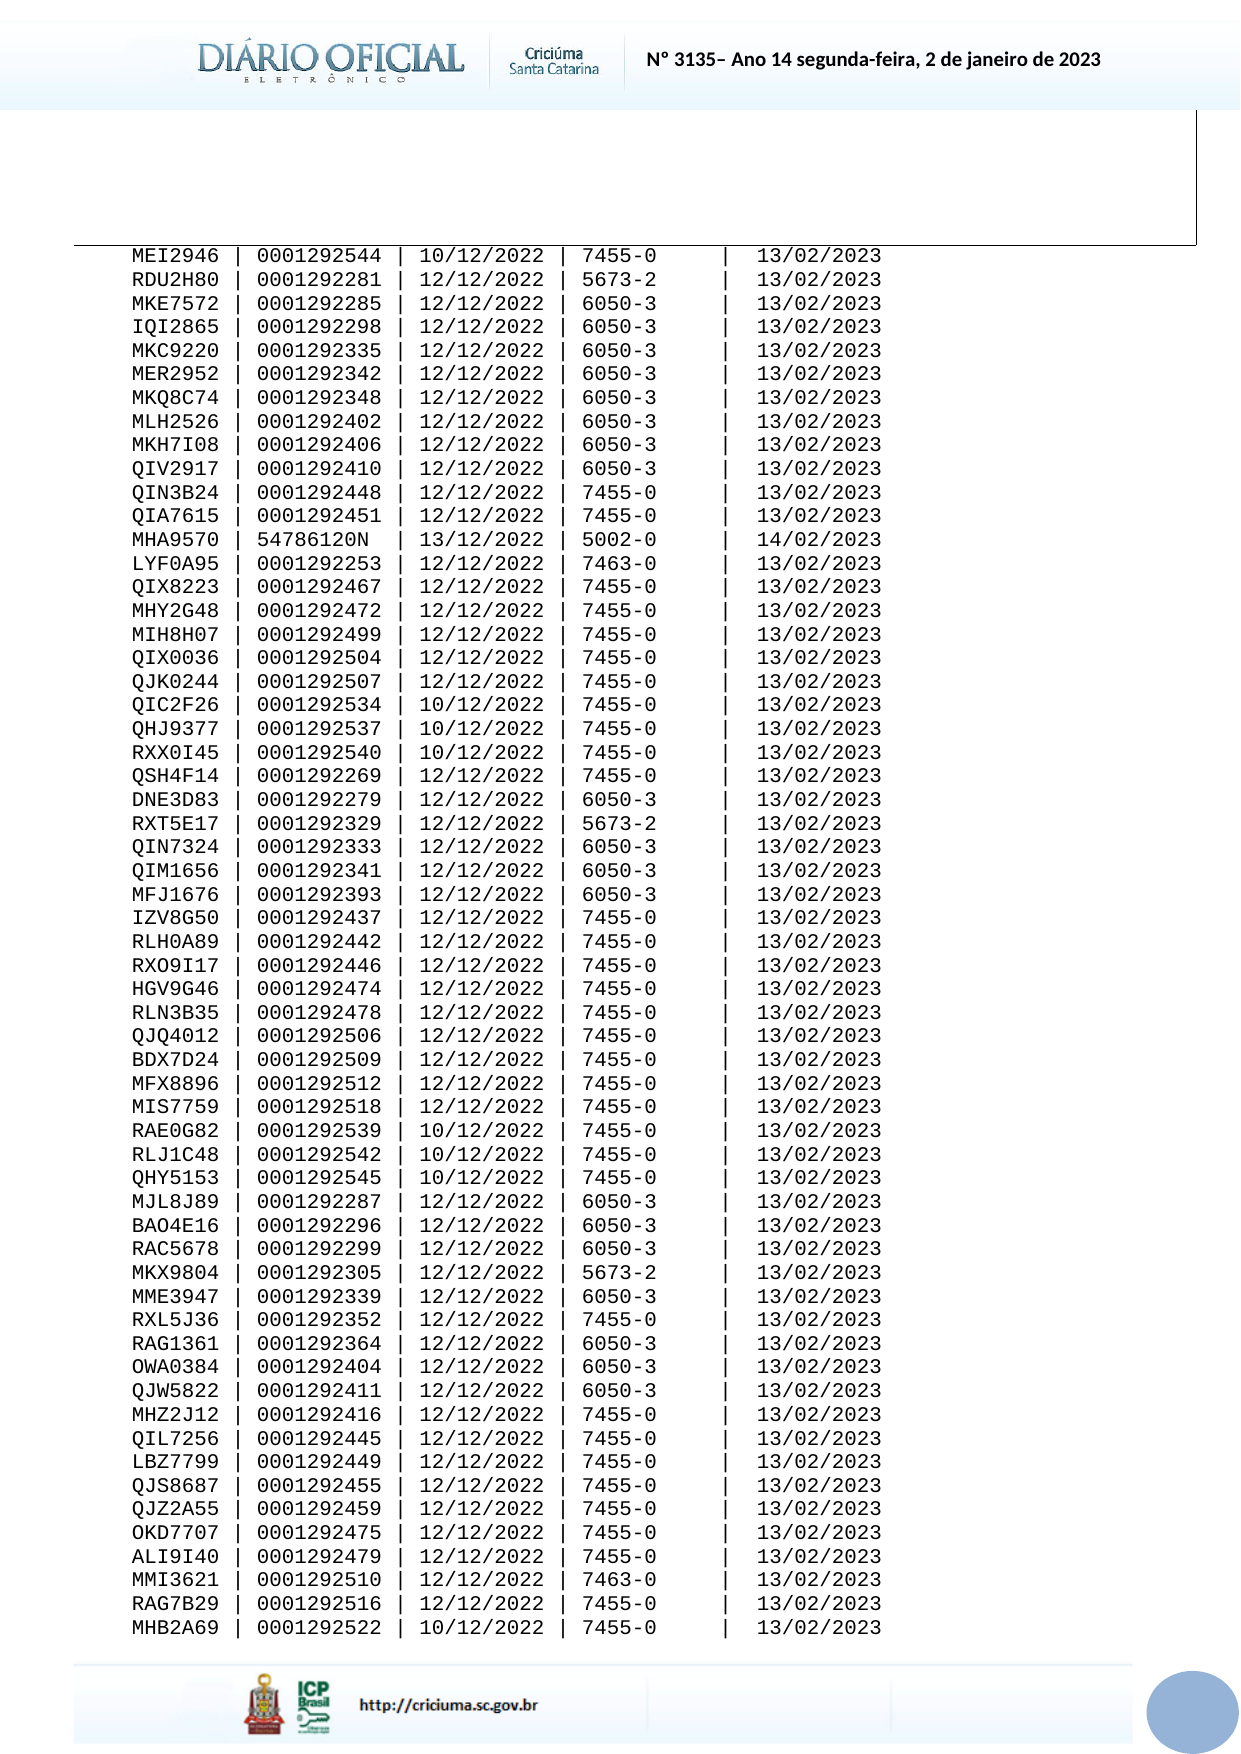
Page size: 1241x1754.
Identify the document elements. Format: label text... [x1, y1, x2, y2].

text RAC5678 | 0001292299 | 12/12/2022 | 6050-3 | 13/02/2023 [44, 1238, 1196, 1262]
text MER2952 | 0001292342 | 12/12/2022 | 6050-3 | 13/02/2023 [44, 363, 1196, 387]
text MKH7I08 | 0001292406 | 12/12/2022 | 6050-3 | 13/02/2023 [44, 434, 1196, 458]
text MIH8H07 | 0001292499 | 12/12/2022 | 7455-0 | 13/02/2023 [44, 623, 1196, 647]
text IQI2865 | 0001292298 | 12/12/2022 | 6050-3 | 13/02/2023 [44, 316, 1196, 340]
text MFX8896 | 0001292512 | 12/12/2022 | 7455-0 | 13/02/2023 [44, 1073, 1196, 1096]
text MKE7572 | 0001292285 | 12/12/2022 | 6050-3 | 13/02/2023 [44, 292, 1196, 316]
text MHZ2J12 | 0001292416 | 12/12/2022 | 7455-0 | 13/02/2023 [44, 1404, 1196, 1427]
text QIV2917 | 0001292410 | 12/12/2022 | 6050-3 | 13/02/2023 [44, 458, 1196, 482]
text QIN7324 | 0001292333 | 12/12/2022 | 6050-3 | 13/02/2023 [44, 836, 1196, 860]
text MME3947 | 0001292339 | 12/12/2022 | 6050-3 | 13/02/2023 [44, 1286, 1196, 1309]
text RLN3B35 | 0001292478 | 12/12/2022 | 7455-0 | 13/02/2023 [44, 1002, 1196, 1026]
text QJQ4012 | 0001292506 | 12/12/2022 | 7455-0 | 13/02/2023 [44, 1026, 1196, 1049]
text QJW5822 | 0001292411 | 12/12/2022 | 6050-3 | 13/02/2023 [44, 1380, 1196, 1404]
text RLH0A89 | 0001292442 | 12/12/2022 | 7455-0 | 13/02/2023 [44, 931, 1196, 954]
text QIX8223 | 0001292467 | 12/12/2022 | 7455-0 | 13/02/2023 [44, 576, 1196, 600]
text LBZ7799 | 0001292449 | 12/12/2022 | 7455-0 | 13/02/2023 [44, 1451, 1196, 1475]
text OKD7707 | 0001292475 | 12/12/2022 | 7455-0 | 13/02/2023 [44, 1522, 1196, 1546]
text MIS7759 | 0001292518 | 12/12/2022 | 7455-0 | 13/02/2023 [44, 1096, 1196, 1120]
text LYF0A95 | 0001292253 | 12/12/2022 | 7463-0 | 13/02/2023 [44, 553, 1196, 576]
text QSH4F14 | 0001292269 | 12/12/2022 | 7455-0 | 13/02/2023 [44, 765, 1196, 789]
text RXX0I45 | 0001292540 | 10/12/2022 | 7455-0 | 13/02/2023 [44, 742, 1196, 765]
text QIC2F26 | 0001292534 | 10/12/2022 | 7455-0 | 13/02/2023 [44, 694, 1196, 718]
text RLJ1C48 | 0001292542 | 10/12/2022 | 7455-0 | 13/02/2023 [44, 1144, 1196, 1167]
text ALI9I40 | 0001292479 | 12/12/2022 | 7455-0 | 13/02/2023 [44, 1546, 1196, 1569]
text IZV8G50 | 0001292437 | 12/12/2022 | 7455-0 | 13/02/2023 [44, 907, 1196, 931]
text MHY2G48 | 0001292472 | 12/12/2022 | 7455-0 | 13/02/2023 [44, 600, 1196, 623]
text QIN3B24 | 0001292448 | 12/12/2022 | 7455-0 | 13/02/2023 [44, 482, 1196, 505]
text QJZ2A55 | 0001292459 | 12/12/2022 | 7455-0 | 13/02/2023 [44, 1498, 1196, 1522]
text MKC9220 | 0001292335 | 12/12/2022 | 6050-3 | 13/02/2023 [44, 340, 1196, 363]
text BAO4E16 | 0001292296 | 12/12/2022 | 6050-3 | 13/02/2023 [44, 1215, 1196, 1238]
text QJS8687 | 0001292455 | 12/12/2022 | 7455-0 | 13/02/2023 [44, 1475, 1196, 1498]
text DNE3D83 | 0001292279 | 12/12/2022 | 6050-3 | 13/02/2023 [44, 789, 1196, 813]
text MJL8J89 | 0001292287 | 12/12/2022 | 6050-3 | 13/02/2023 [44, 1191, 1196, 1215]
text QIM1656 | 0001292341 | 12/12/2022 | 6050-3 | 13/02/2023 [44, 860, 1196, 884]
text QIA7615 | 0001292451 | 12/12/2022 | 7455-0 | 13/02/2023 [44, 505, 1196, 529]
text OWA0384 | 0001292404 | 12/12/2022 | 6050-3 | 13/02/2023 [44, 1357, 1196, 1380]
text QIL7256 | 0001292445 | 12/12/2022 | 7455-0 | 13/02/2023 [44, 1427, 1196, 1451]
text MHB2A69 | 0001292522 | 10/12/2022 | 7455-0 | 13/02/2023 [44, 1617, 1196, 1640]
text RXO9I17 | 0001292446 | 12/12/2022 | 7455-0 | 13/02/2023 [44, 954, 1196, 978]
text MMI3621 | 0001292510 | 12/12/2022 | 7463-0 | 13/02/2023 [44, 1569, 1196, 1593]
text RDU2H80 | 0001292281 | 12/12/2022 | 5673-2 | 13/02/2023 [44, 269, 1196, 292]
text MLH2526 | 0001292402 | 12/12/2022 | 6050-3 | 13/02/2023 [44, 411, 1196, 434]
text RAG1361 | 0001292364 | 12/12/2022 | 6050-3 | 13/02/2023 [44, 1333, 1196, 1357]
text QJK0244 | 0001292507 | 12/12/2022 | 7455-0 | 13/02/2023 [44, 671, 1196, 694]
text RXT5E17 | 0001292329 | 12/12/2022 | 5673-2 | 13/02/2023 [44, 813, 1196, 836]
text MKX9804 | 0001292305 | 12/12/2022 | 5673-2 | 13/02/2023 [44, 1262, 1196, 1286]
text RXL5J36 | 0001292352 | 12/12/2022 | 7455-0 | 13/02/2023 [44, 1309, 1196, 1333]
text QHY5153 | 0001292545 | 10/12/2022 | 7455-0 | 13/02/2023 [44, 1167, 1196, 1191]
text MEI2946 | 0001292544 | 10/12/2022 | 7455-0 | 13/02/2023 [44, 245, 1196, 269]
text RAG7B29 | 0001292516 | 12/12/2022 | 7455-0 | 13/02/2023 [44, 1593, 1196, 1617]
text RAE0G82 | 0001292539 | 10/12/2022 | 7455-0 | 13/02/2023 [44, 1120, 1196, 1144]
text QIX0036 | 0001292504 | 12/12/2022 | 7455-0 | 13/02/2023 [44, 647, 1196, 671]
text BDX7D24 | 0001292509 | 12/12/2022 | 7455-0 | 13/02/2023 [44, 1049, 1196, 1073]
text MFJ1676 | 0001292393 | 12/12/2022 | 6050-3 | 13/02/2023 [44, 884, 1196, 907]
text QHJ9377 | 0001292537 | 10/12/2022 | 7455-0 | 13/02/2023 [44, 718, 1196, 742]
text MKQ8C74 | 0001292348 | 12/12/2022 | 6050-3 | 13/02/2023 [44, 387, 1196, 411]
text MHA9570 | 54786120N | 13/12/2022 | 5002-0 | 14/02/2023 [44, 529, 1196, 553]
text HGV9G46 | 0001292474 | 12/12/2022 | 7455-0 | 13/02/2023 [44, 978, 1196, 1002]
